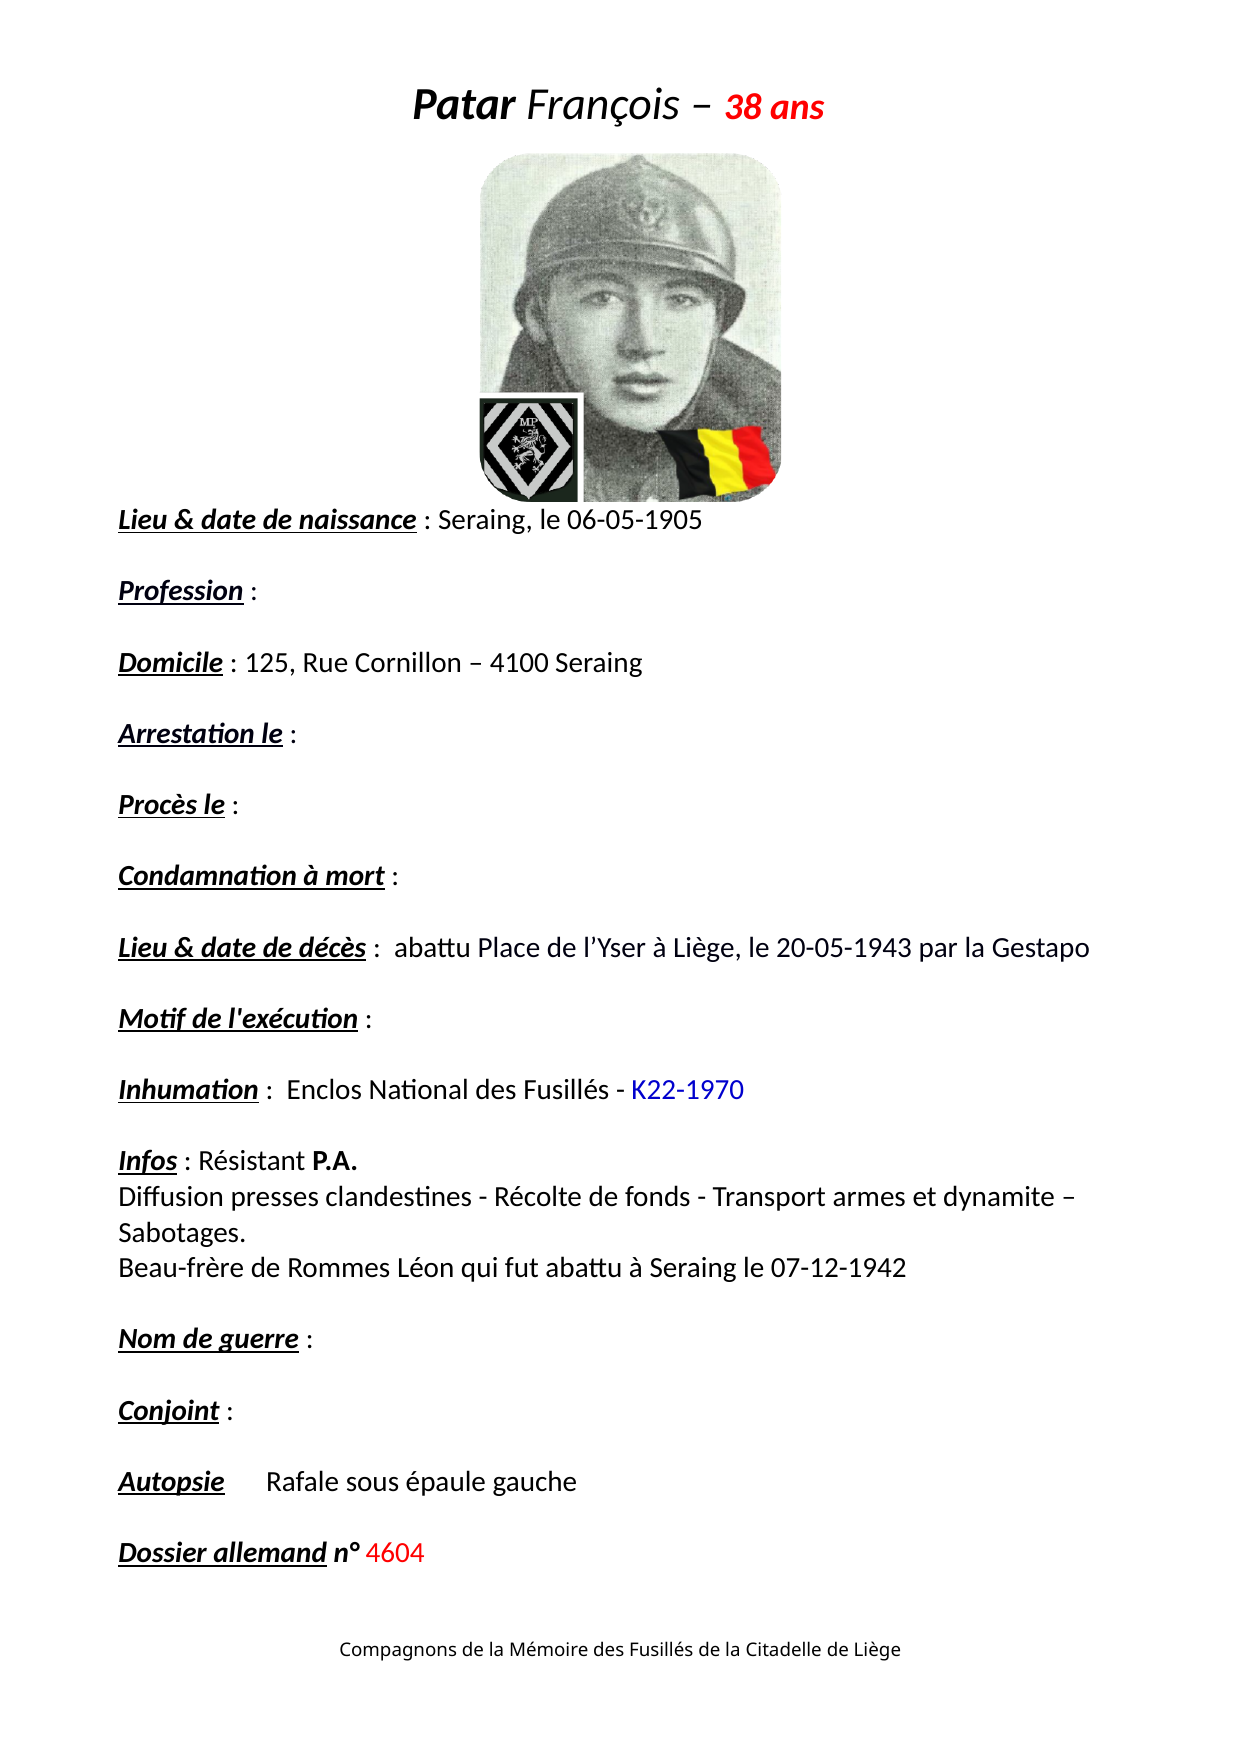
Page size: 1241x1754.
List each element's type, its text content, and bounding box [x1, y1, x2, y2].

text Arrestation le : [118, 715, 1122, 751]
text Beau-frère de Rommes Léon qui fut abattu à Seraing le 07-12-1942 [118, 1249, 1122, 1285]
text Patar François – 38 ans [118, 75, 1122, 131]
text Autopsie Rafale sous épaule gauche [118, 1463, 1122, 1499]
text Profession : [118, 572, 1122, 608]
text Lieu & date de décès : abattu Place de l’Yser à Liège, le 20-05-1943 par la Gestapo [118, 929, 1122, 964]
text Diffusion presses clandestines - Récolte de fonds - Transport armes et dynamite – [118, 1178, 1122, 1214]
text Sabotages. [118, 1214, 1122, 1249]
text Lieu & date de naissance : Seraing, le 06-05-1905 [118, 131, 1122, 537]
text Condamnation à mort : [118, 857, 1122, 893]
text Domicile : 125, Rue Cornillon – 4100 Seraing [118, 644, 1122, 679]
text Motif de l'exécution : [118, 1000, 1122, 1036]
text Conjoint : [118, 1392, 1122, 1427]
text Infos : Résistant P.A. [118, 1142, 1122, 1178]
text Procès le : [118, 786, 1122, 822]
text Inhumation : Enclos National des Fusillés - K22-1970 [118, 1071, 1122, 1107]
text Dossier allemand n° 4604 [118, 1534, 1122, 1570]
text Nom de guerre : [118, 1321, 1122, 1356]
